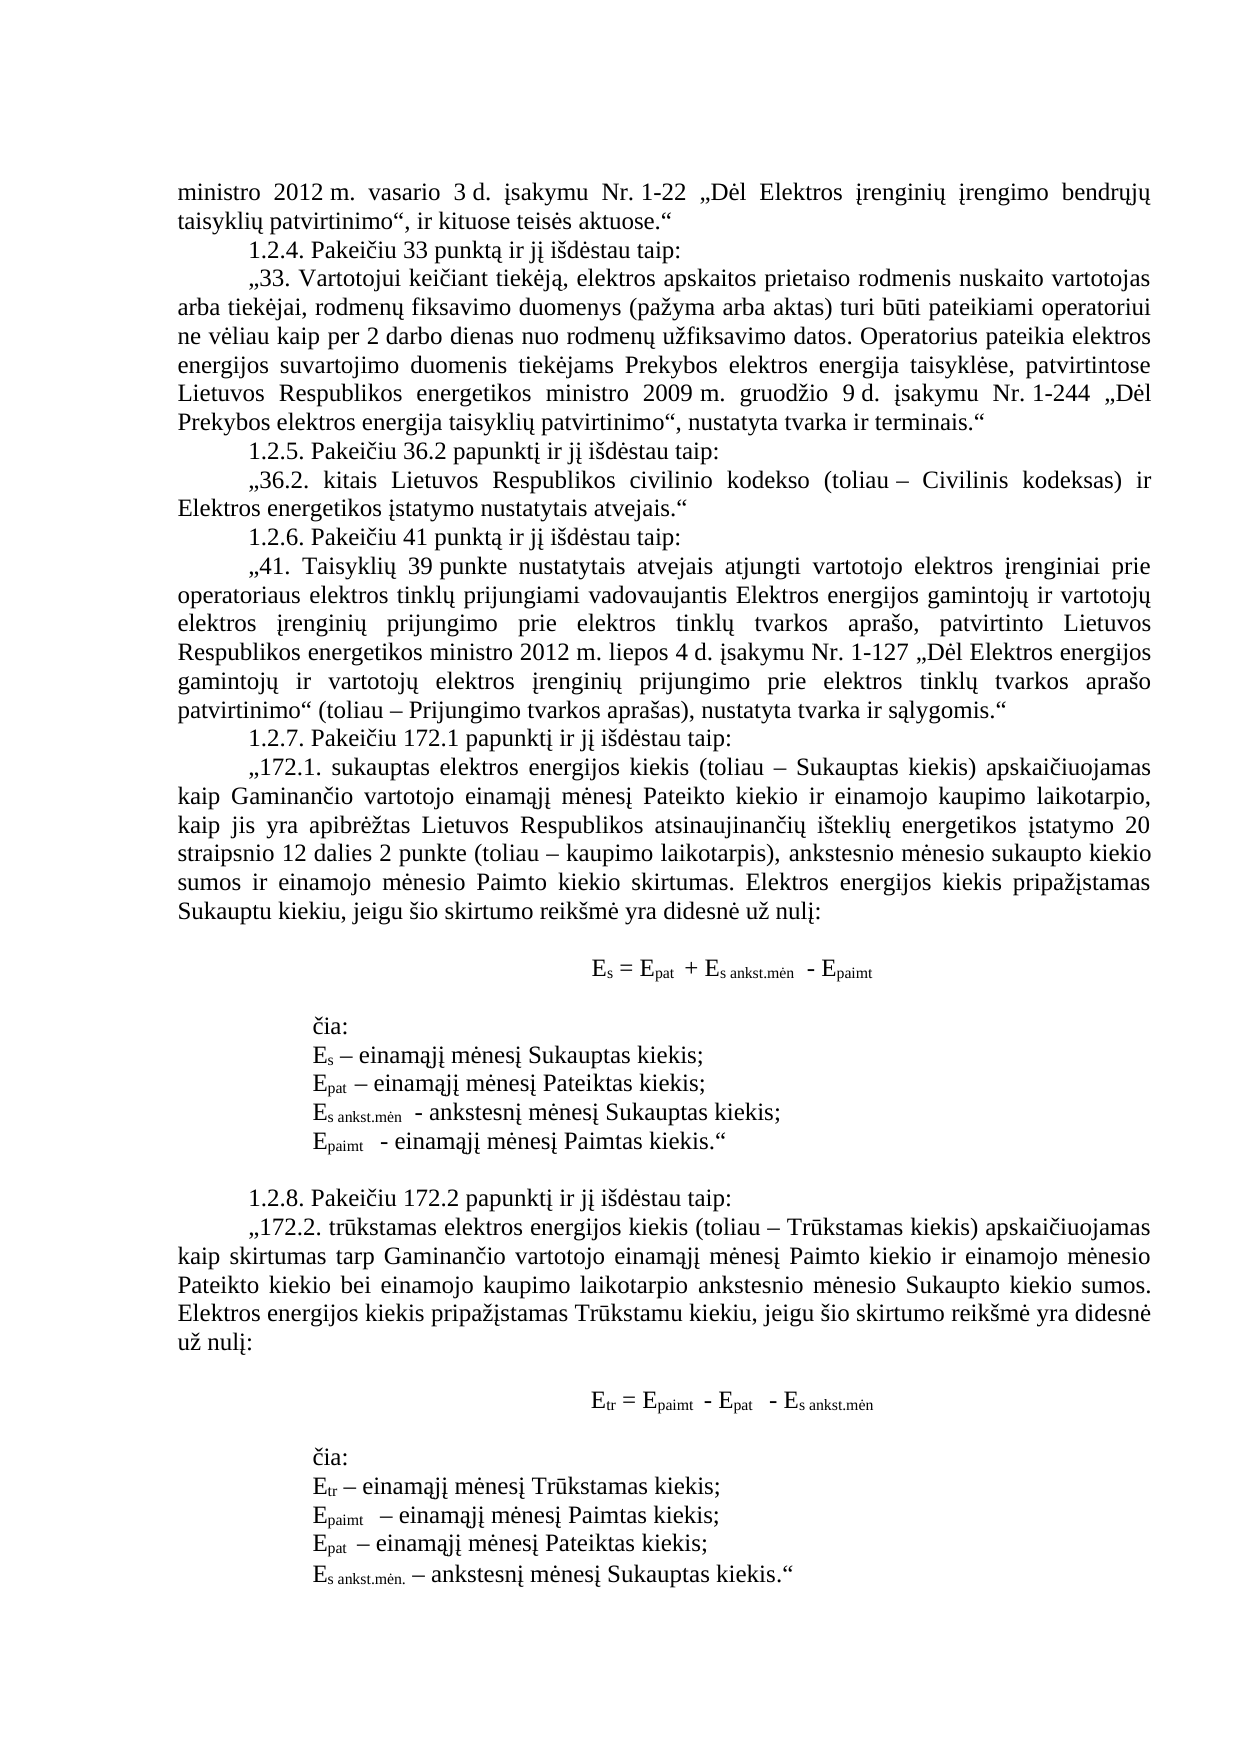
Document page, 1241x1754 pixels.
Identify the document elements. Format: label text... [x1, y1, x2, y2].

text 1.2.6. Pakeičiu 41 punktą ir jį išdėstau taip: [177, 522, 1152, 551]
text „41. Taisyklių 39 punkte nustatytais atvejais atjungti vartotojo elektros įrenginiai prie operatoriaus elektros tinklų prijungiami vadovaujantis Elektros energijos gamintojų ir vartotojų elektros įrenginių prijungimo prie elektros tinklų tvarkos aprašo, patvirtinto Lietuvos Respublikos energetikos ministro 2012 m. liepos 4 d. įsakymu Nr. 1-127 „Dėl Elektros energijos gamintojų ir vartotojų elektros įrenginių prijungimo prie elektros tinklų tvarkos aprašo patvirtinimo“ (toliau – Prijungimo tvarkos aprašas), nustatyta tvarka ir sąlygomis.“ [177, 551, 1152, 723]
text Epaimt – einamąjį mėnesį Paimtas kiekis; [177, 1500, 1152, 1528]
text Etr – einamąjį mėnesį Trūkstamas kiekis; [177, 1471, 1152, 1500]
text čia: [177, 1011, 1152, 1040]
text Epat – einamąjį mėnesį Pateiktas kiekis; [177, 1068, 1152, 1097]
text „36.2. kitais Lietuvos Respublikos civilinio kodekso (toliau – Civilinis kodeksas) ir Elektros energetikos įstatymo nustatytais atvejais.“ [177, 465, 1152, 522]
text 1.2.5. Pakeičiu 36.2 papunktį ir jį išdėstau taip: [177, 436, 1152, 465]
text 1.2.4. Pakeičiu 33 punktą ir jį išdėstau taip: [177, 235, 1152, 263]
text „172.1. sukauptas elektros energijos kiekis (toliau – Sukauptas kiekis) apskaičiuojamas kaip Gaminančio vartotojo einamąjį mėnesį Pateikto kiekio ir einamojo kaupimo laikotarpio, kaip jis yra apibrėžtas Lietuvos Respublikos atsinaujinančių išteklių energetikos įstatymo 20 straipsnio 12 dalies 2 punkte (toliau – kaupimo laikotarpis), ankstesnio mėnesio sukaupto kiekio sumos ir einamojo mėnesio Paimto kiekio skirtumas. Elektros energijos kiekis pripažįstamas Sukauptu kiekiu, jeigu šio skirtumo reikšmė yra didesnė už nulį: [177, 752, 1152, 925]
text 1.2.7. Pakeičiu 172.1 papunktį ir jį išdėstau taip: [177, 723, 1152, 752]
text Epat – einamąjį mėnesį Pateiktas kiekis; [177, 1528, 1152, 1557]
text „33. Vartotojui keičiant tiekėją, elektros apskaitos prietaiso rodmenis nuskaito vartotojas arba tiekėjai, rodmenų fiksavimo duomenys (pažyma arba aktas) turi būti pateikiami operatoriui ne vėliau kaip per 2 darbo dienas nuo rodmenų užfiksavimo datos. Operatorius pateikia elektros energijos suvartojimo duomenis tiekėjams Prekybos elektros energija taisyklėse, patvirtintose Lietuvos Respublikos energetikos ministro 2009 m. gruodžio 9 d. įsakymu Nr. 1-244 „Dėl Prekybos elektros energija taisyklių patvirtinimo“, nustatyta tvarka ir terminais.“ [177, 263, 1152, 436]
text Es ankst.mėn - ankstesnį mėnesį Sukauptas kiekis; [177, 1097, 1152, 1126]
text 1.2.8. Pakeičiu 172.2 papunktį ir jį išdėstau taip: [177, 1183, 1152, 1212]
text Es – einamąjį mėnesį Sukauptas kiekis; [177, 1040, 1152, 1068]
text ministro 2012 m. vasario 3 d. įsakymu Nr. 1-22 „Dėl Elektros įrenginių įrengimo bendrųjų taisyklių patvirtinimo“, ir kituose teisės aktuose.“ [177, 177, 1152, 235]
text Es = Epat + Es ankst.mėn - Epaimt [177, 953, 1152, 982]
text čia: [177, 1442, 1152, 1471]
text Etr = Epaimt - Epat - Es ankst.mėn [177, 1385, 1152, 1413]
text „172.2. trūkstamas elektros energijos kiekis (toliau – Trūkstamas kiekis) apskaičiuojamas kaip skirtumas tarp Gaminančio vartotojo einamąjį mėnesį Paimto kiekio ir einamojo mėnesio Pateikto kiekio bei einamojo kaupimo laikotarpio ankstesnio mėnesio Sukaupto kiekio sumos. Elektros energijos kiekis pripažįstamas Trūkstamu kiekiu, jeigu šio skirtumo reikšmė yra didesnė už nulį: [177, 1212, 1152, 1356]
text Es ankst.mėn. – ankstesnį mėnesį Sukauptas kiekis.“ [177, 1559, 1152, 1588]
text Epaimt - einamąjį mėnesį Paimtas kiekis.“ [177, 1126, 1152, 1155]
